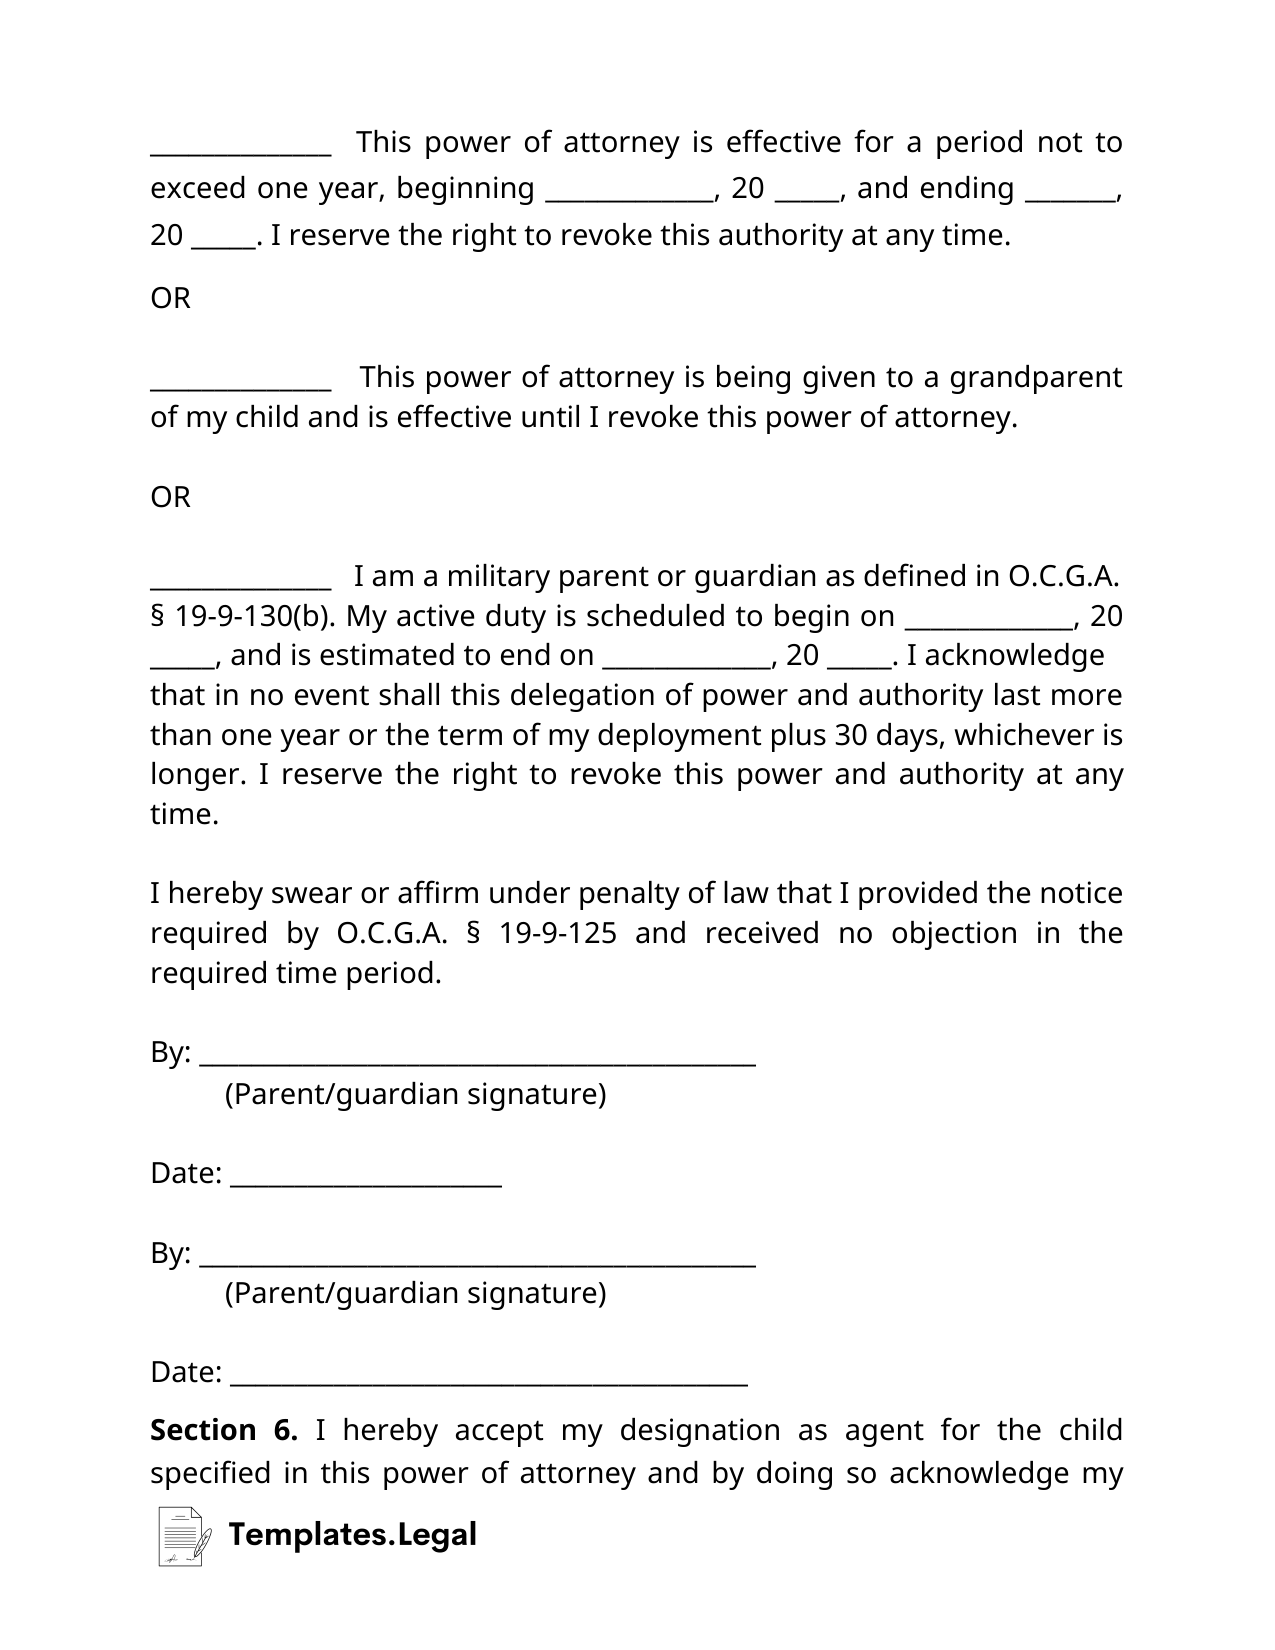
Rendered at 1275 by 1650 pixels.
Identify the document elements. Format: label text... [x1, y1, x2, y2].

text Section 6. I hereby accept my designation as agent for the child specified in this power of attorney and by doing so acknowledge my [150, 1410, 1125, 1492]
text ______________ I am a military parent or guardian as defined in O.C.G.A. [150, 555, 1125, 595]
text (Parent/guardian signature) [150, 1272, 1125, 1312]
text OR [150, 277, 1125, 317]
text OR [150, 476, 1125, 516]
text By: ___________________________________________ [150, 1232, 1125, 1272]
text Date: ________________________________________ [150, 1351, 1125, 1391]
text § 19-9-130(b). My active duty is scheduled to begin on _____________, 20 _____, and is estimated to end on _____________, 20 _____. I acknowledge [150, 595, 1125, 674]
text that in no event shall this delegation of power and authority last more than one year or the term of my deployment plus 30 days, whichever is longer. I reserve the right to revoke this power and authority at any time. [150, 674, 1125, 833]
text ______________ This power of attorney is being given to a grandparent of my child and is effective until I revoke this power of attorney. [150, 357, 1125, 436]
text ______________ This power of attorney is effective for a period not to exceed one year, beginning _____________, 20 _____, and ending _______, 20 _____. I reserve the right to revoke this authority at any time. [150, 121, 1125, 254]
text Date: _____________________ [150, 1153, 1125, 1192]
text I hereby swear or affirm under penalty of law that I provided the notice required by O.C.G.A. § 19-9-125 and received no objection in the required time period. [150, 873, 1125, 992]
text By: ___________________________________________ [150, 1031, 1125, 1071]
text (Parent/guardian signature) [150, 1073, 1125, 1113]
